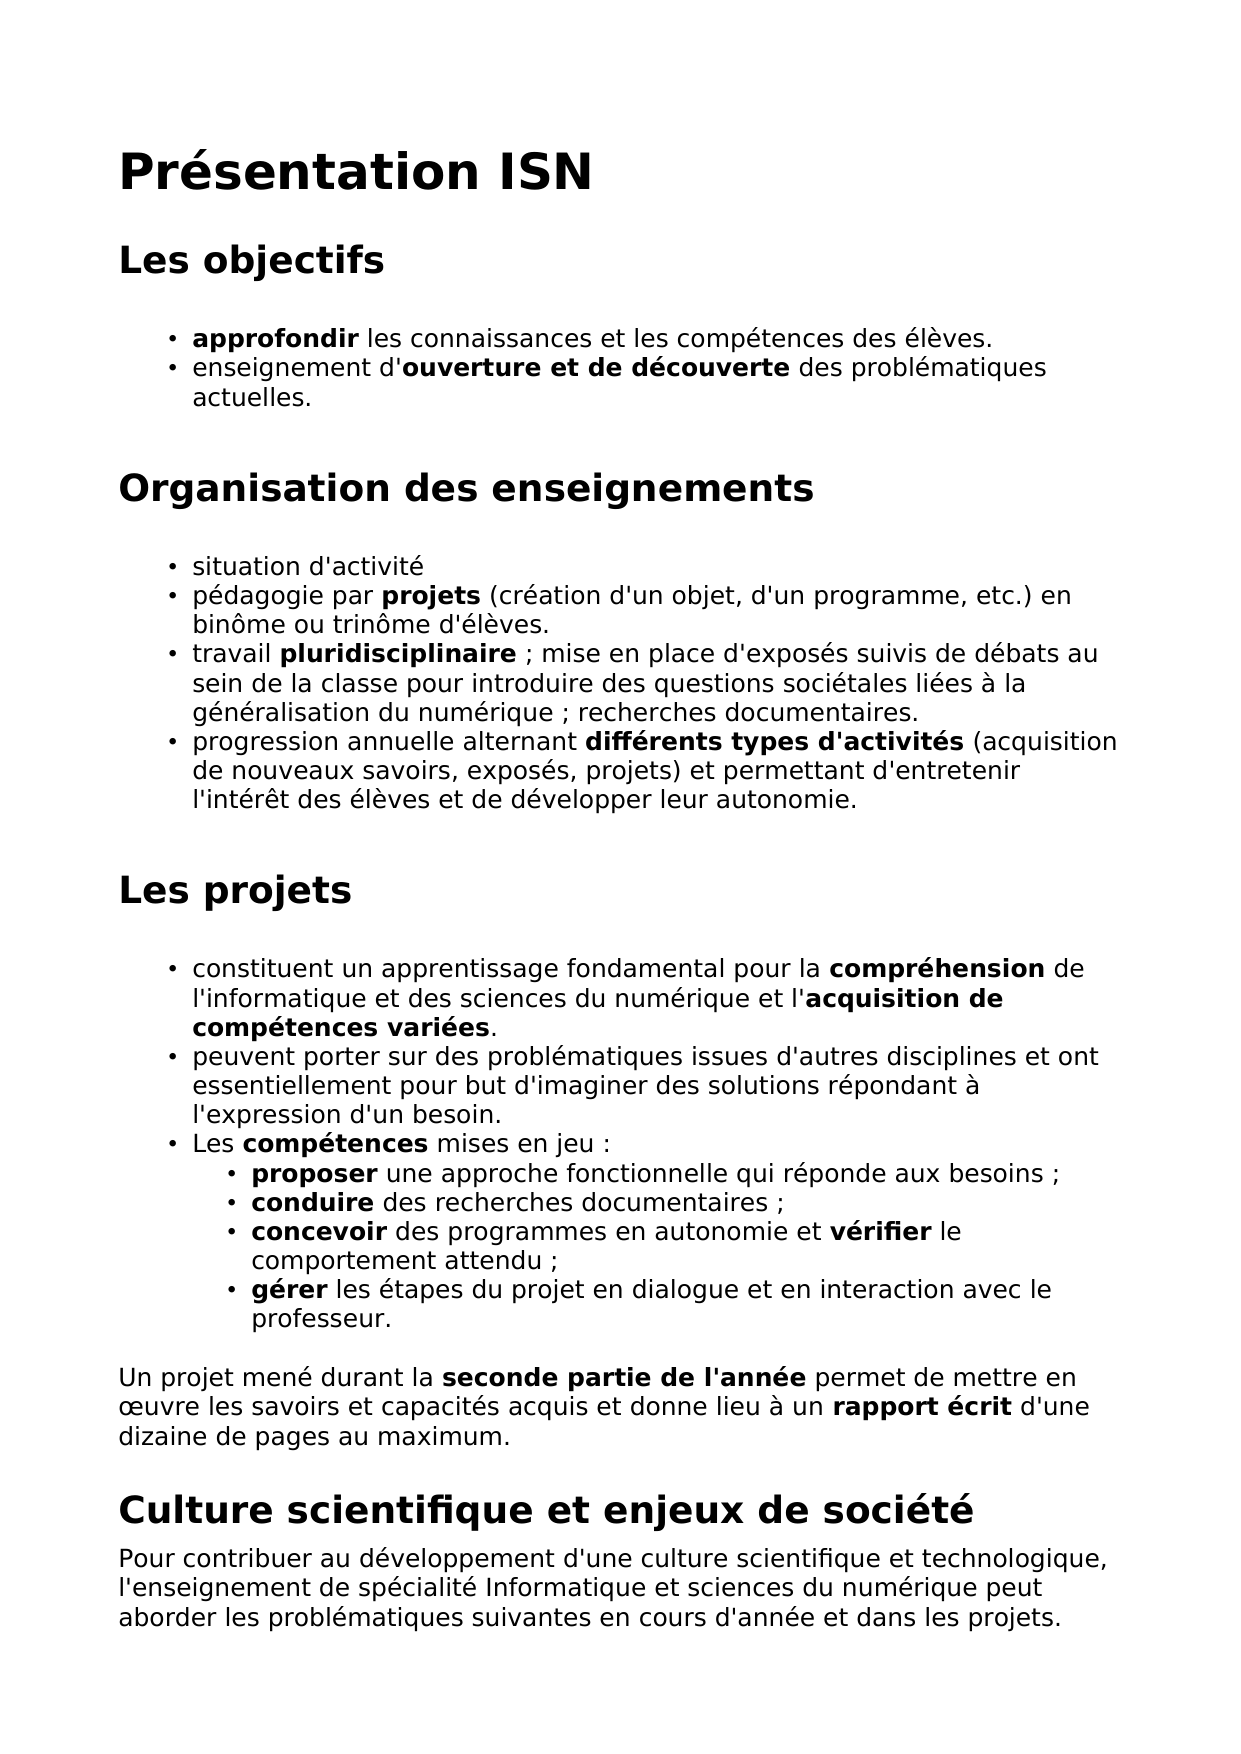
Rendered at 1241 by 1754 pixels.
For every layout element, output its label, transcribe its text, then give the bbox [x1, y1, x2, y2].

list peuvent porter sur des problématiques issues d'autres disciplines et ont essentiellement pour but d'imaginer des solutions répondant à l'expression d'un besoin. [177, 1042, 1122, 1130]
list pédagogie par projets (création d'un objet, d'un programme, etc.) en binôme ou trinôme d'élèves. [177, 581, 1122, 639]
subtitle Culture scientifique et enjeux de société [118, 1488, 1122, 1532]
subtitle Organisation des enseignements [118, 466, 1122, 510]
list travail pluridisciplinaire ; mise en place d'exposés suivis de débats au sein de la classe pour introduire des questions sociétales liées à la généralisation du numérique ; recherches documentaires. [177, 639, 1122, 727]
list conduire des recherches documentaires ; [236, 1188, 1122, 1217]
list progression annuelle alternant différents types d'activités (acquisition de nouveaux savoirs, exposés, projets) et permettant d'entretenir l'intérêt des élèves et de développer leur autonomie. [177, 727, 1122, 814]
list gérer les étapes du projet en dialogue et en interaction avec le professeur. [236, 1276, 1122, 1334]
text Pour contribuer au développement d'une culture scientifique et technologique, l'enseignement de spécialité Informatique et sciences du numérique peut aborder les problématiques suivantes en cours d'année et dans les projets. [118, 1544, 1122, 1632]
list constituent un apprentissage fondamental pour la compréhension de l'informatique et des sciences du numérique et l'acquisition de compétences variées. [177, 955, 1122, 1042]
list approfondir les connaissances et les compétences des élèves. [177, 324, 1122, 354]
subtitle Présentation ISN [118, 143, 1122, 201]
subtitle Les projets [118, 869, 1122, 913]
list situation d'activité [177, 552, 1122, 581]
subtitle Les objectifs [118, 239, 1122, 282]
list enseignement d'ouverture et de découverte des problématiques actuelles. [177, 354, 1122, 412]
text Un projet mené durant la seconde partie de l'année permet de mettre en œuvre les savoirs et capacités acquis et donne lieu à un rapport écrit d'une dizaine de pages au maximum. [118, 1363, 1122, 1451]
list concevoir des programmes en autonomie et vérifier le comportement attendu ; [236, 1217, 1122, 1276]
list proposer une approche fonctionnelle qui réponde aux besoins ; [236, 1159, 1122, 1188]
list Les compétences mises en jeu : [177, 1130, 1122, 1159]
